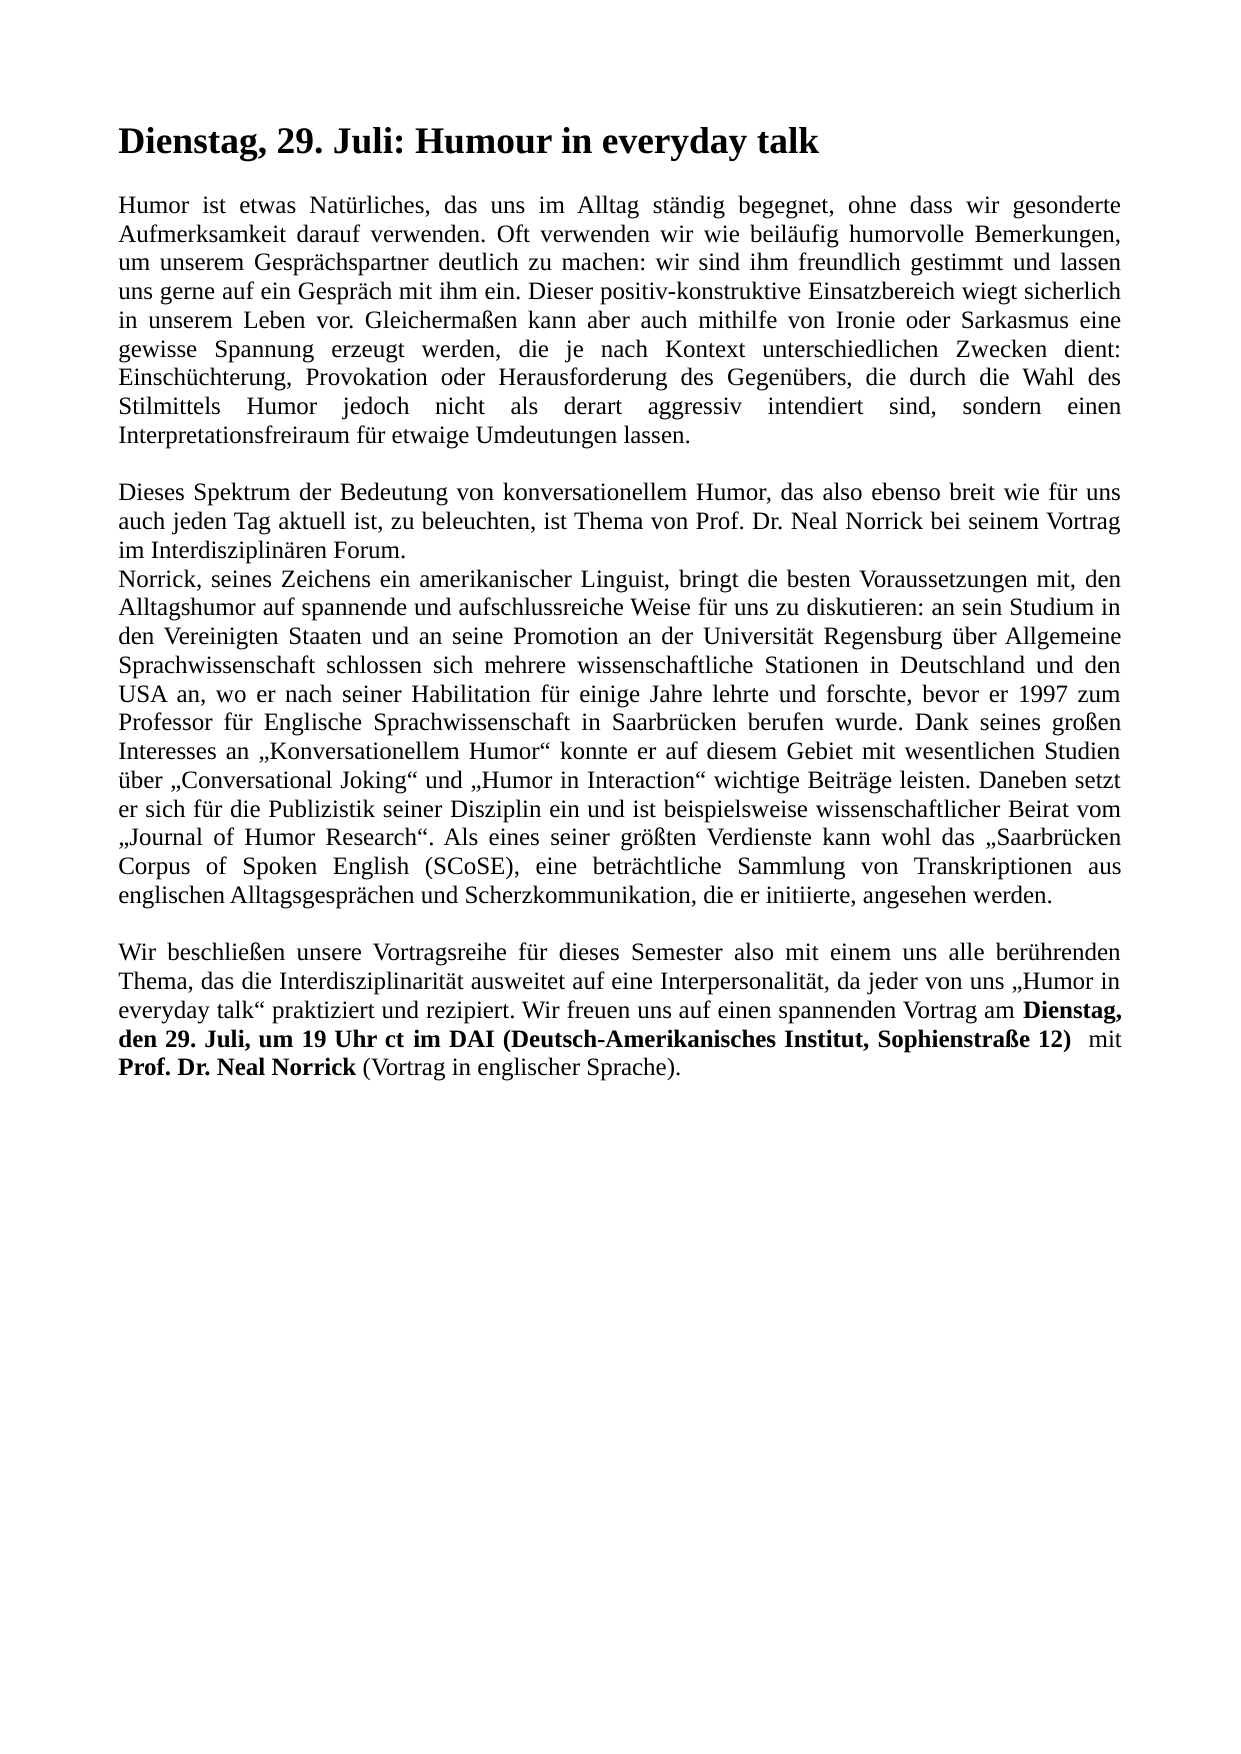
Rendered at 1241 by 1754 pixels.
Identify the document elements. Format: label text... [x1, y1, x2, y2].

text Norrick, seines Zeichens ein amerikanischer Linguist, bringt die besten Voraussetzungen mit, den Alltagshumor auf spannende und aufschlussreiche Weise für uns zu diskutieren: an sein Studium in den Vereinigten Staaten und an seine Promotion an der Universität Regensburg über Allgemeine Sprachwissenschaft schlossen sich mehrere wissenschaftliche Stationen in Deutschland und den USA an, wo er nach seiner Habilitation für einige Jahre lehrte und forschte, bevor er 1997 zum Professor für Englische Sprachwissenschaft in Saarbrücken berufen wurde. Dank seines großen Interesses an „Konversationellem Humor“ konnte er auf diesem Gebiet mit wesentlichen Studien über „Conversational Joking“ und „Humor in Interaction“ wichtige Beiträge leisten. Daneben setzt er sich für die Publizistik seiner Disziplin ein und ist beispielsweise wissenschaftlicher Beirat vom „Journal of Humor Research“. Als eines seiner größten Verdienste kann wohl das „Saarbrücken Corpus of Spoken English (SCoSE), eine beträchtliche Sammlung von Transkriptionen aus englischen Alltagsgesprächen und Scherzkommunikation, die er initiierte, angesehen werden. [118, 564, 1122, 909]
text Dieses Spektrum der Bedeutung von konversationellem Humor, das also ebenso breit wie für uns auch jeden Tag aktuell ist, zu beleuchten, ist Thema von Prof. Dr. Neal Norrick bei seinem Vortrag im Interdisziplinären Forum. [118, 477, 1122, 564]
text Dienstag, 29. Juli: Humour in everyday talk [118, 118, 1122, 161]
text Wir beschließen unsere Vortragsreihe für dieses Semester also mit einem uns alle berührenden Thema, das die Interdisziplinarität ausweitet auf eine Interpersonalität, da jeder von uns „Humor in everyday talk“ praktiziert und rezipiert. Wir freuen uns auf einen spannenden Vortrag am Dienstag, den 29. Juli, um 19 Uhr ct im DAI (Deutsch-Amerikanisches Institut, Sophienstraße 12) mit Prof. Dr. Neal Norrick (Vortrag in englischer Sprache). [118, 937, 1122, 1081]
text Humor ist etwas Natürliches, das uns im Alltag ständig begegnet, ohne dass wir gesonderte Aufmerksamkeit darauf verwenden. Oft verwenden wir wie beiläufig humorvolle Bemerkungen, um unserem Gesprächspartner deutlich zu machen: wir sind ihm freundlich gestimmt und lassen uns gerne auf ein Gespräch mit ihm ein. Dieser positiv-konstruktive Einsatzbereich wiegt sicherlich in unserem Leben vor. Gleichermaßen kann aber auch mithilfe von Ironie oder Sarkasmus eine gewisse Spannung erzeugt werden, die je nach Kontext unterschiedlichen Zwecken dient: Einschüchterung, Provokation oder Herausforderung des Gegenübers, die durch die Wahl des Stilmittels Humor jedoch nicht als derart aggressiv intendiert sind, sondern einen Interpretationsfreiraum für etwaige Umdeutungen lassen. [118, 190, 1122, 449]
